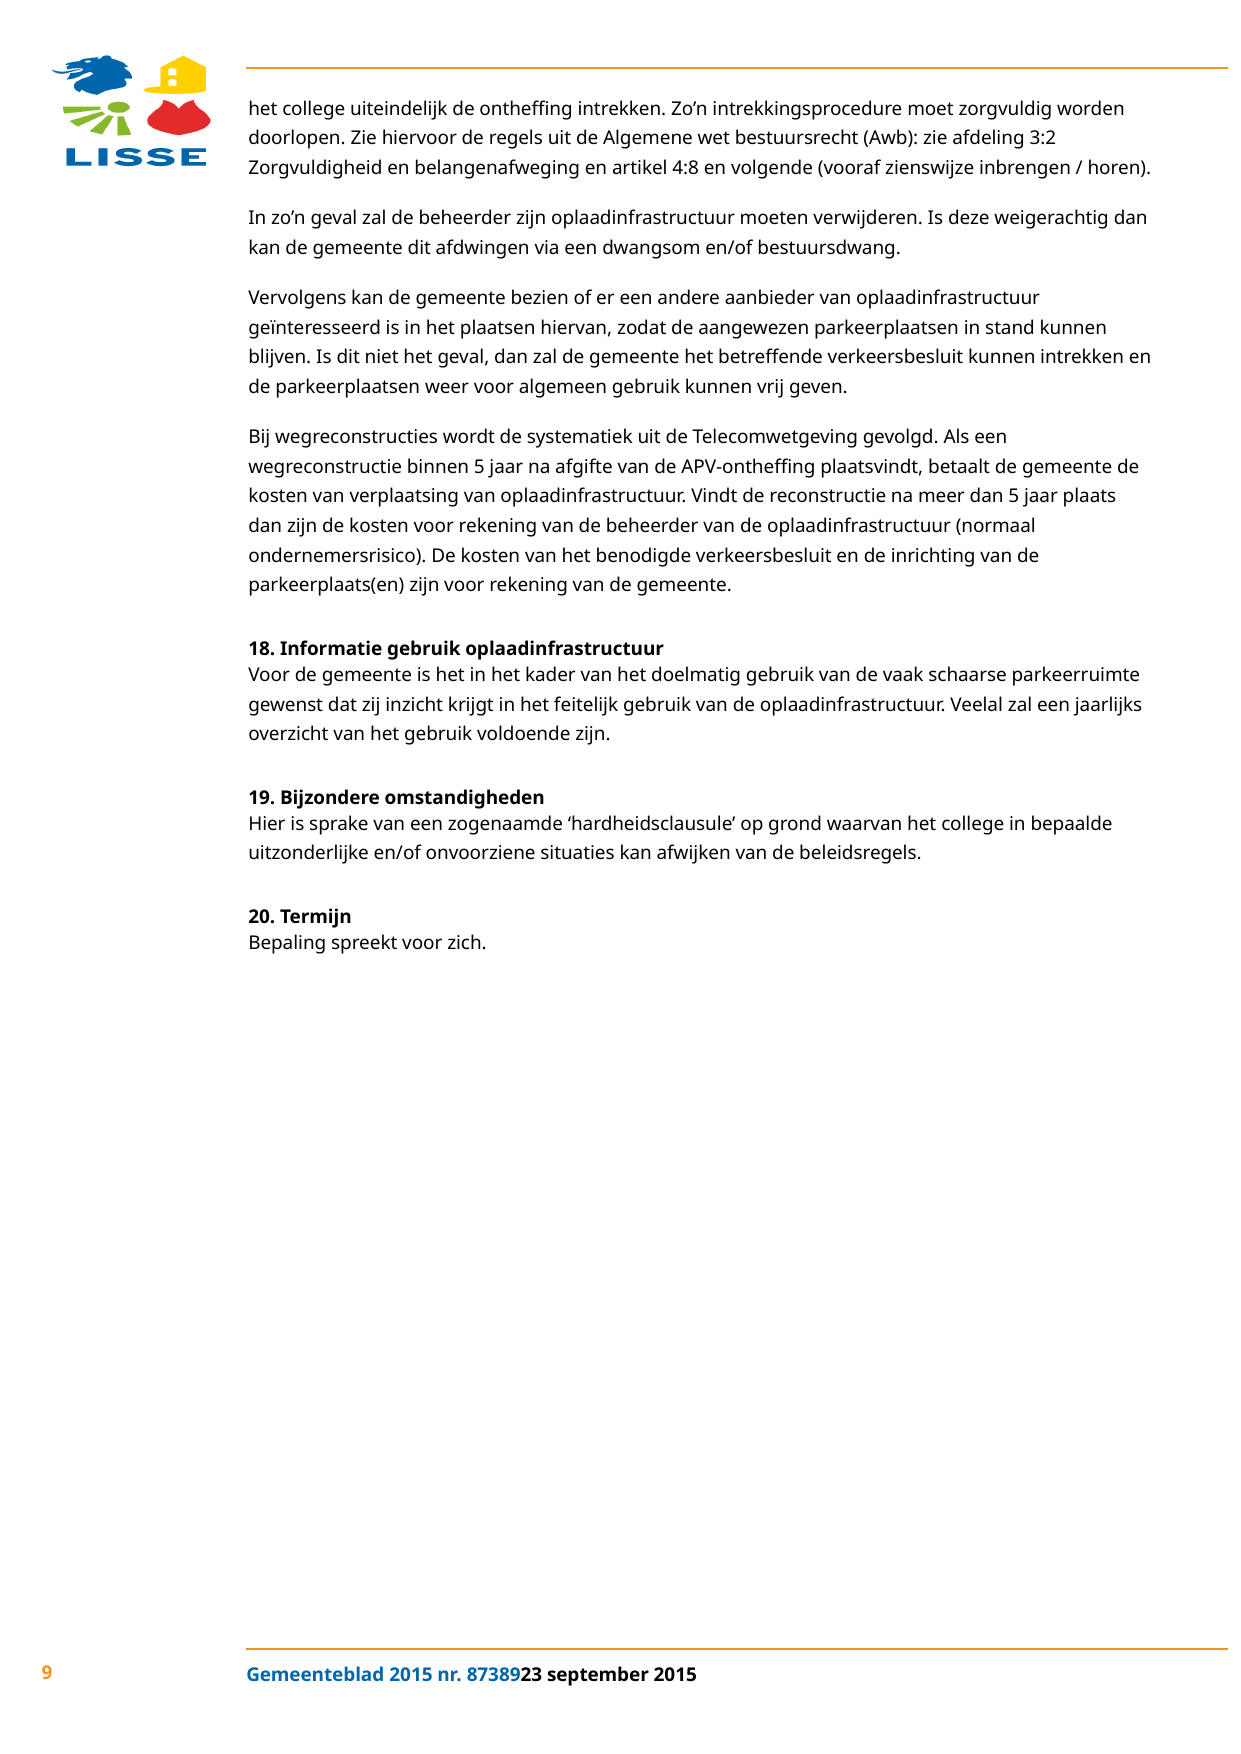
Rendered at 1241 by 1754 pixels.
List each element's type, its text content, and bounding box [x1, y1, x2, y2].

text Bij wegreconstructies wordt de systematiek uit de Telecomwetgeving gevolgd. Als een wegreconstructie binnen 5 jaar na afgifte van de APV-ontheffing plaatsvindt, betaalt de gemeente de kosten van verplaatsing van oplaadinfrastructuur. Vindt de reconstructie na meer dan 5 jaar plaats dan zijn de kosten voor rekening van de beheerder van de oplaadinfrastructuur (normaal ondernemersrisico). De kosten van het benodigde verkeersbesluit en de inrichting van de parkeerplaats(en) zijn voor rekening van de gemeente. [248, 423, 1152, 597]
picture [41, 47, 231, 172]
text 19. Bijzondere omstandigheden [248, 784, 1152, 810]
text het college uiteindelijk de ontheffing intrekken. Zo’n intrekkingsprocedure moet zorgvuldig worden doorlopen. Zie hiervoor de regels uit de Algemene wet bestuursrecht (Awb): zie afdeling 3:2 Zorgvuldigheid en belangenafweging en artikel 4:8 en volgende (vooraf zienswijze inbrengen / horen). [248, 95, 1152, 180]
text Vervolgens kan de gemeente bezien of er een andere aanbieder van oplaadinfrastructuur geïnteresseerd is in het plaatsen hiervan, zodat de aangewezen parkeerplaatsen in stand kunnen blijven. Is dit niet het geval, dan zal de gemeente het betreffende verkeersbesluit kunnen intrekken en de parkeerplaatsen weer voor algemeen gebruik kunnen vrij geven. [248, 284, 1152, 399]
text 18. Informatie gebruik oplaadinfrastructuur [248, 635, 1152, 661]
text In zo’n geval zal de beheerder zijn oplaadinfrastructuur moeten verwijderen. Is deze weigerachtig dan kan de gemeente dit afdwingen via een dwangsom en/of bestuursdwang. [248, 204, 1152, 260]
text 20. Termijn [248, 903, 1152, 929]
text Hier is sprake van een zogenaamde ‘hardheidsclausule’ op grond waarvan het college in bepaalde uitzonderlijke en/of onvoorziene situaties kan afwijken van de beleidsregels. [248, 810, 1152, 865]
text Voor de gemeente is het in het kader van het doelmatig gebruik van de vaak schaarse parkeerruimte gewenst dat zij inzicht krijgt in het feitelijk gebruik van de oplaadinfrastructuur. Veelal zal een jaarlijks overzicht van het gebruik voldoende zijn. [248, 661, 1152, 746]
text Bepaling spreekt voor zich. [248, 929, 1152, 955]
